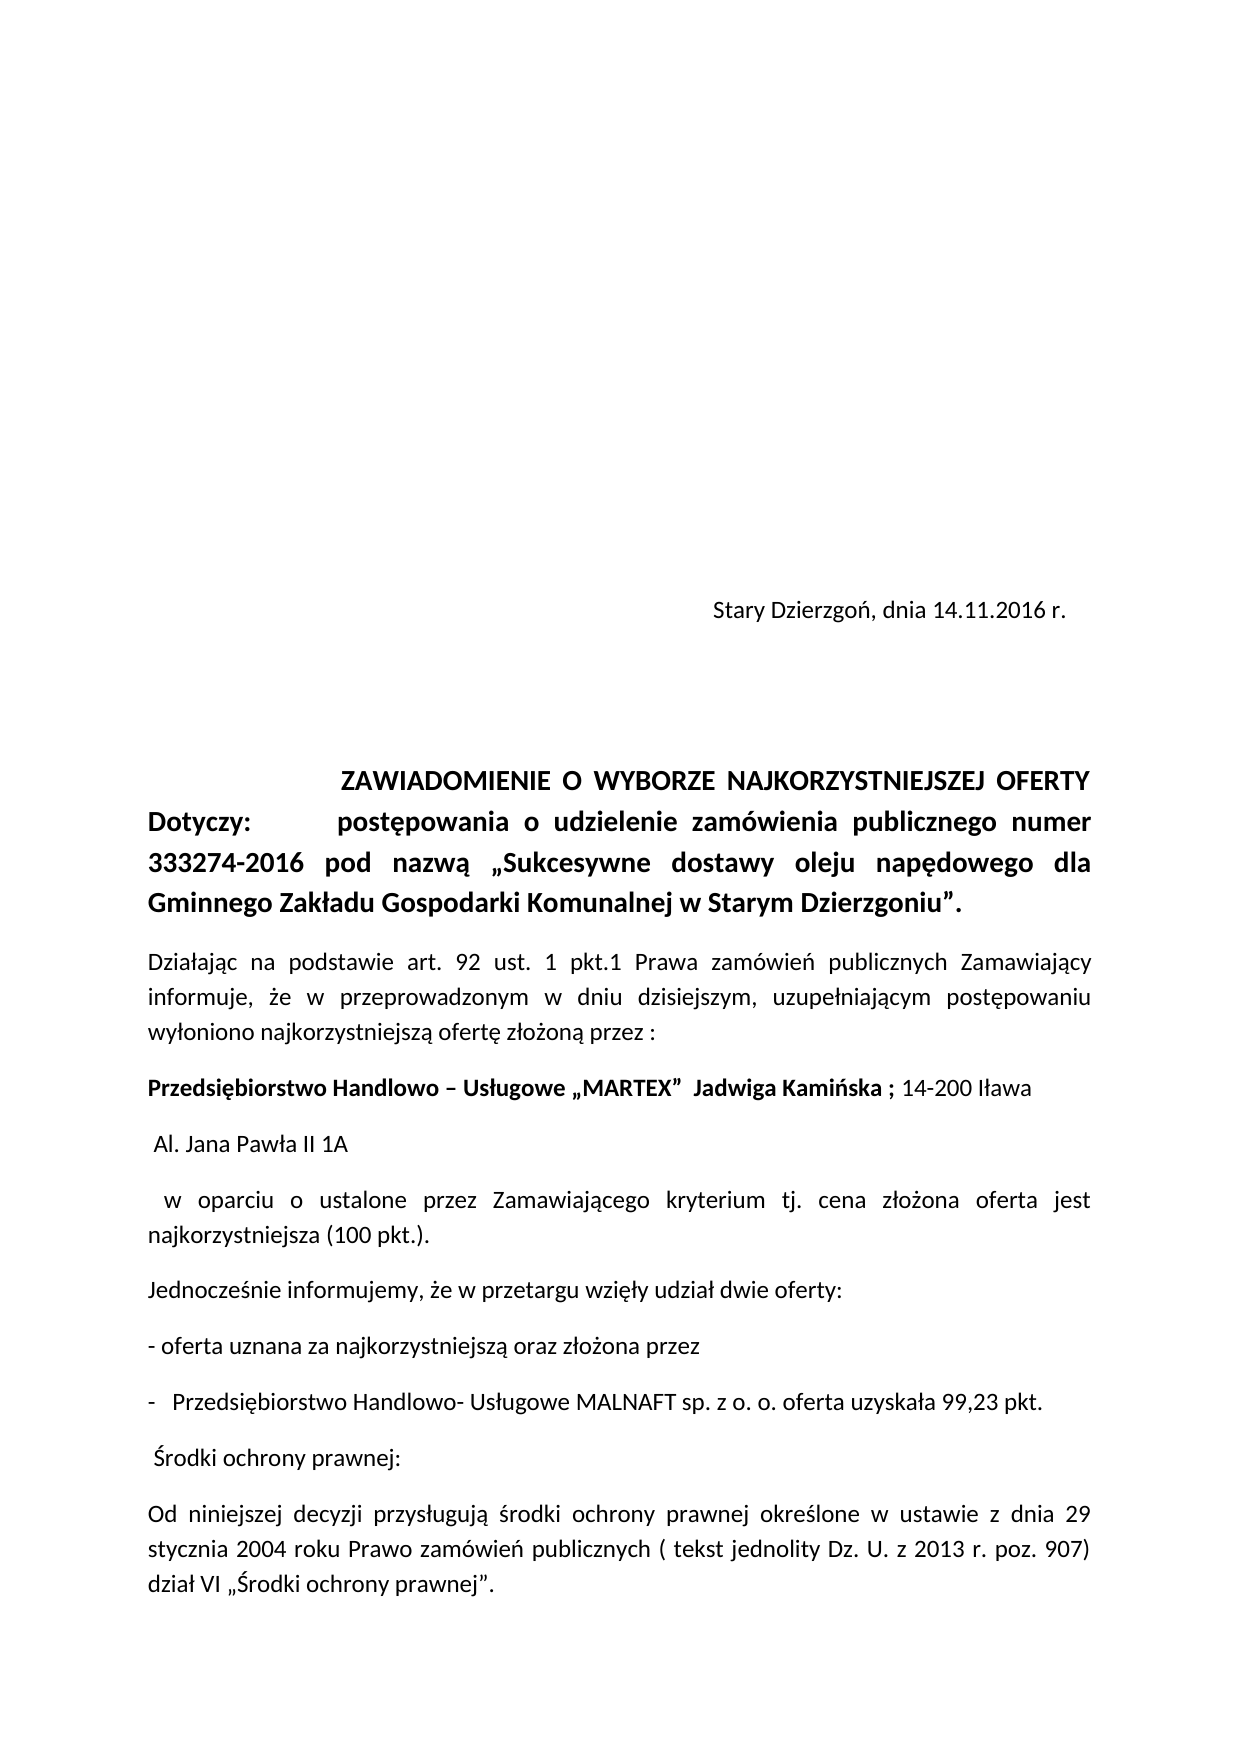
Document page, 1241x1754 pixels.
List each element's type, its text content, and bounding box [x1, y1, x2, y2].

text Środki ochrony prawnej: [148, 1442, 1093, 1473]
text w oparciu o ustalone przez Zamawiającego kryterium tj. cena złożona oferta jest najkorzystniejsza (100 pkt.). [148, 1184, 1093, 1249]
text Od niniejszej decyzji przysługują środki ochrony prawnej określone w ustawie z dnia 29 stycznia 2004 roku Prawo zamówień publicznych ( tekst jednolity Dz. U. z 2013 r. poz. 907) dział VI „Środki ochrony prawnej”. [148, 1498, 1093, 1598]
text - Przedsiębiorstwo Handlowo- Usługowe MALNAFT sp. z o. o. oferta uzyskała 99,23 pkt. [148, 1386, 1093, 1417]
text Jednocześnie informujemy, że w przetargu wzięły udział dwie oferty: [148, 1275, 1093, 1305]
text Al. Jana Pawła II 1A [148, 1128, 1093, 1158]
text - oferta uznana za najkorzystniejszą oraz złożona przez [148, 1331, 1093, 1361]
text Działając na podstawie art. 92 ust. 1 pkt.1 Prawa zamówień publicznych Zamawiający informuje, że w przeprowadzonym w dniu dzisiejszym, uzupełniającym postępowaniu wyłoniono najkorzystniejszą ofertę złożoną przez : [148, 946, 1093, 1047]
text Przedsiębiorstwo Handlowo – Usługowe „MARTEX” Jadwiga Kamińska ; 14-200 Iława [148, 1072, 1093, 1103]
text Stary Dzierzgoń, dnia 14.11.2016 r. [148, 594, 1093, 625]
text ZAWIADOMIENIE O WYBORZE NAJKORZYSTNIEJSZEJ OFERTY Dotyczy: postępowania o udzielenie zamówienia publicznego numer 333274-2016 pod nazwą „Sukcesywne dostawy oleju napędowego dla Gminnego Zakładu Gospodarki Komunalnej w Starym Dzierzgoniu”. [148, 762, 1093, 920]
